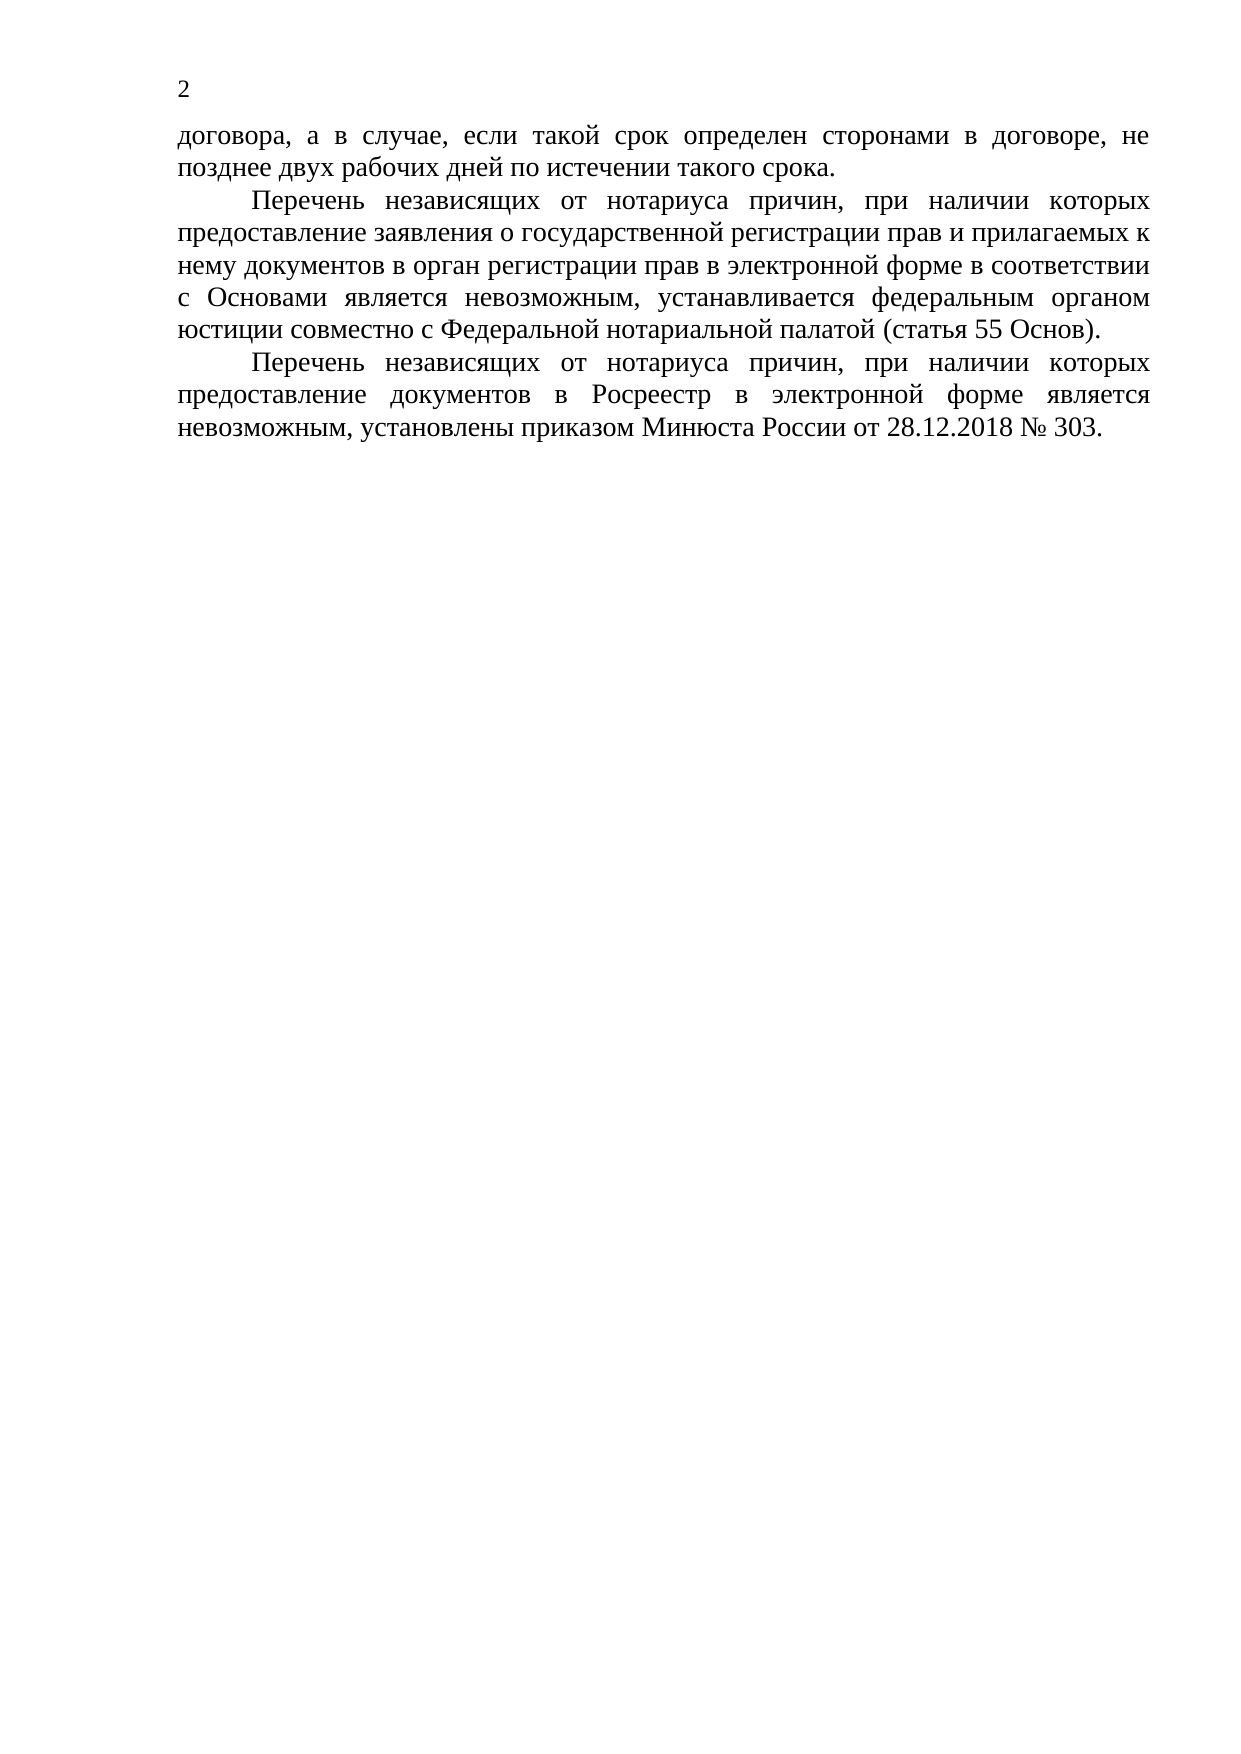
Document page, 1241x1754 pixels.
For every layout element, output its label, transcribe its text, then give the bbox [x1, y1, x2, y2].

text Перечень независящих от нотариуса причин, при наличии которых предоставление документов в Росреестр в электронной форме является невозможным, установлены приказом Минюста России от 28.12.2018 № 303. [177, 345, 1152, 442]
text Перечень независящих от нотариуса причин, при наличии которых предоставление заявления о государственной регистрации прав и прилагаемых к нему документов в орган регистрации прав в электронной форме в соответствии с Основами является невозможным, устанавливается федеральным органом юстиции совместно с Федеральной нотариальной палатой (статья 55 Основ). [177, 183, 1152, 345]
text договора, а в случае, если такой срок определен сторонами в договоре, не позднее двух рабочих дней по истечении такого срока. [177, 118, 1152, 183]
